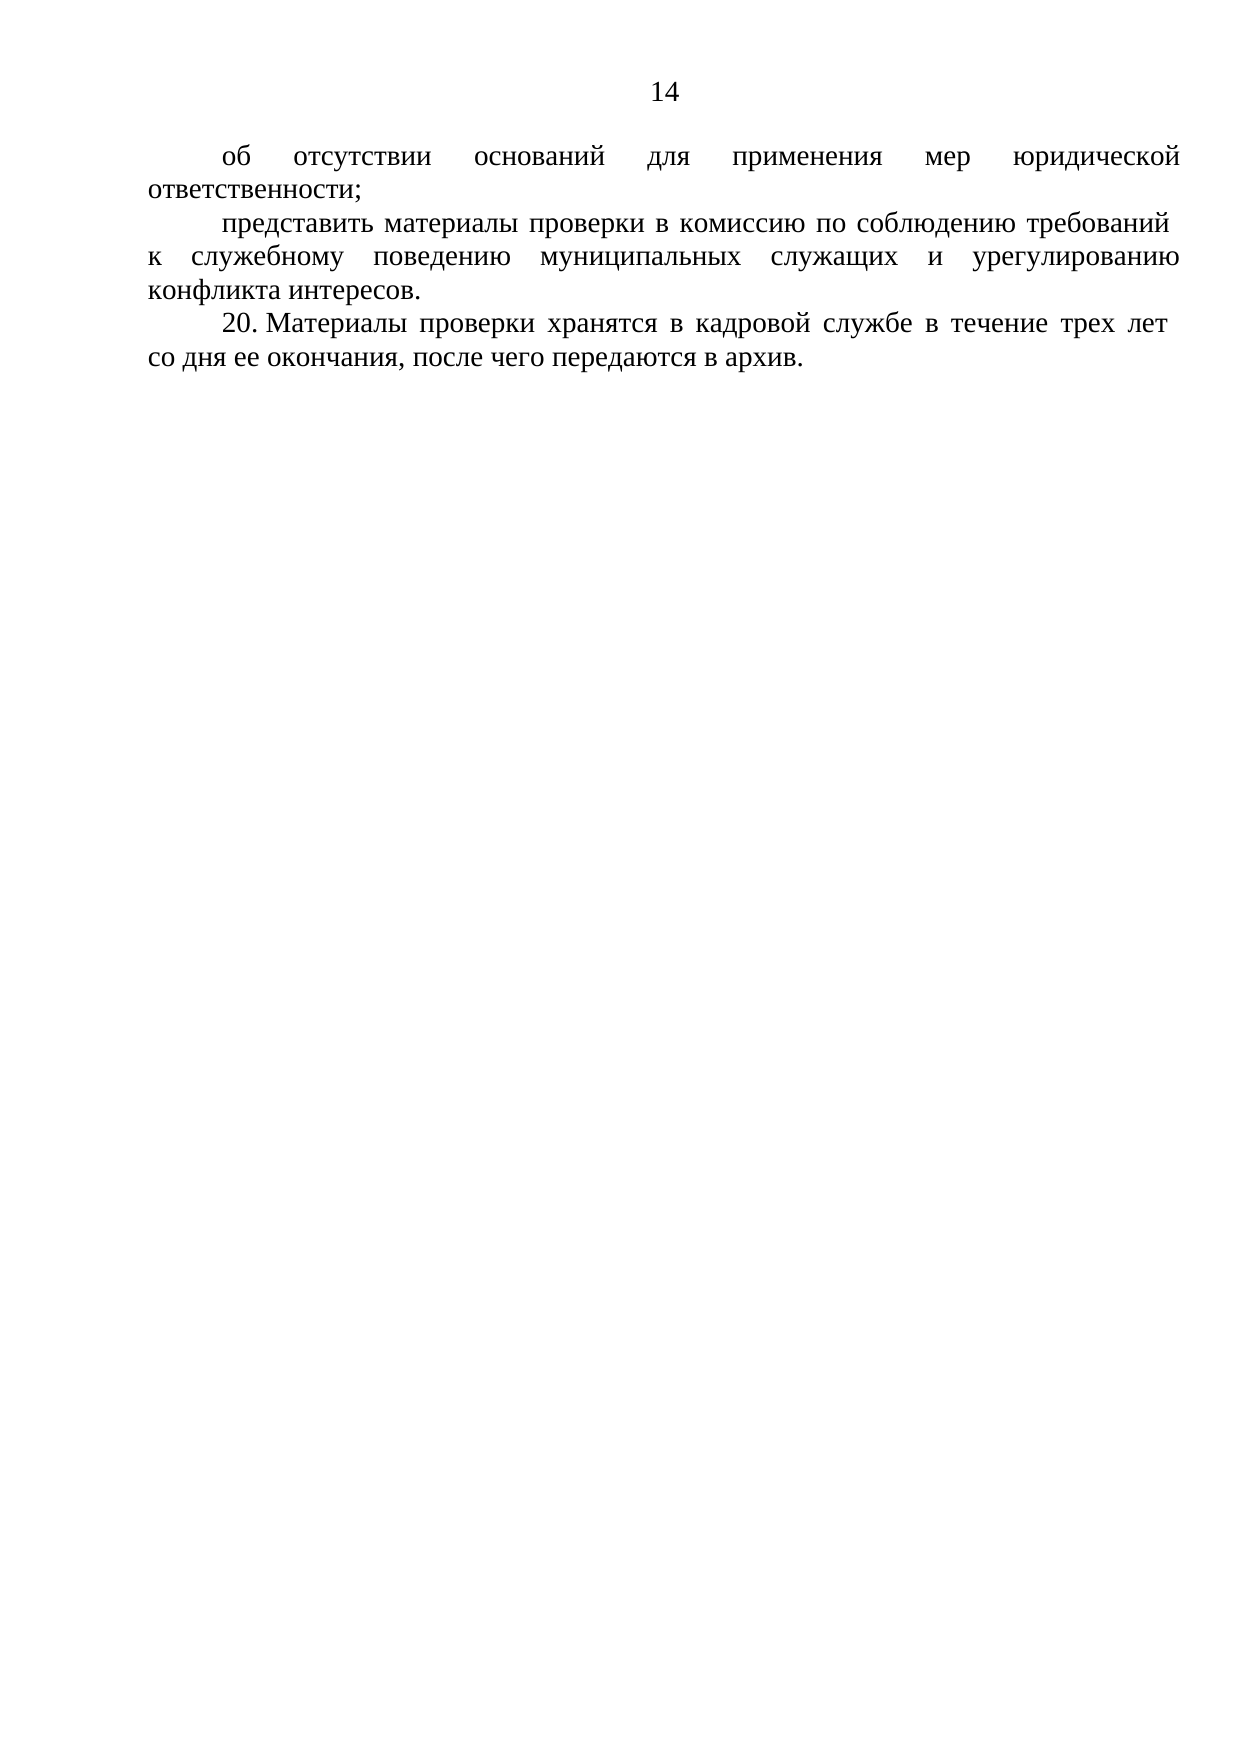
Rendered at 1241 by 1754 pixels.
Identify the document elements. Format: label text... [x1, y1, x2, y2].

text представить материалы проверки в комиссию по соблюдению требований к служебному поведению муниципальных служащих и урегулированию конфликта интересов. [148, 205, 1181, 306]
text об отсутствии оснований для применения мер юридической ответственности; [148, 138, 1181, 205]
text 20. Материалы проверки хранятся в кадровой службе в течение трех лет со дня ее окончания, после чего передаются в архив. [148, 306, 1181, 373]
